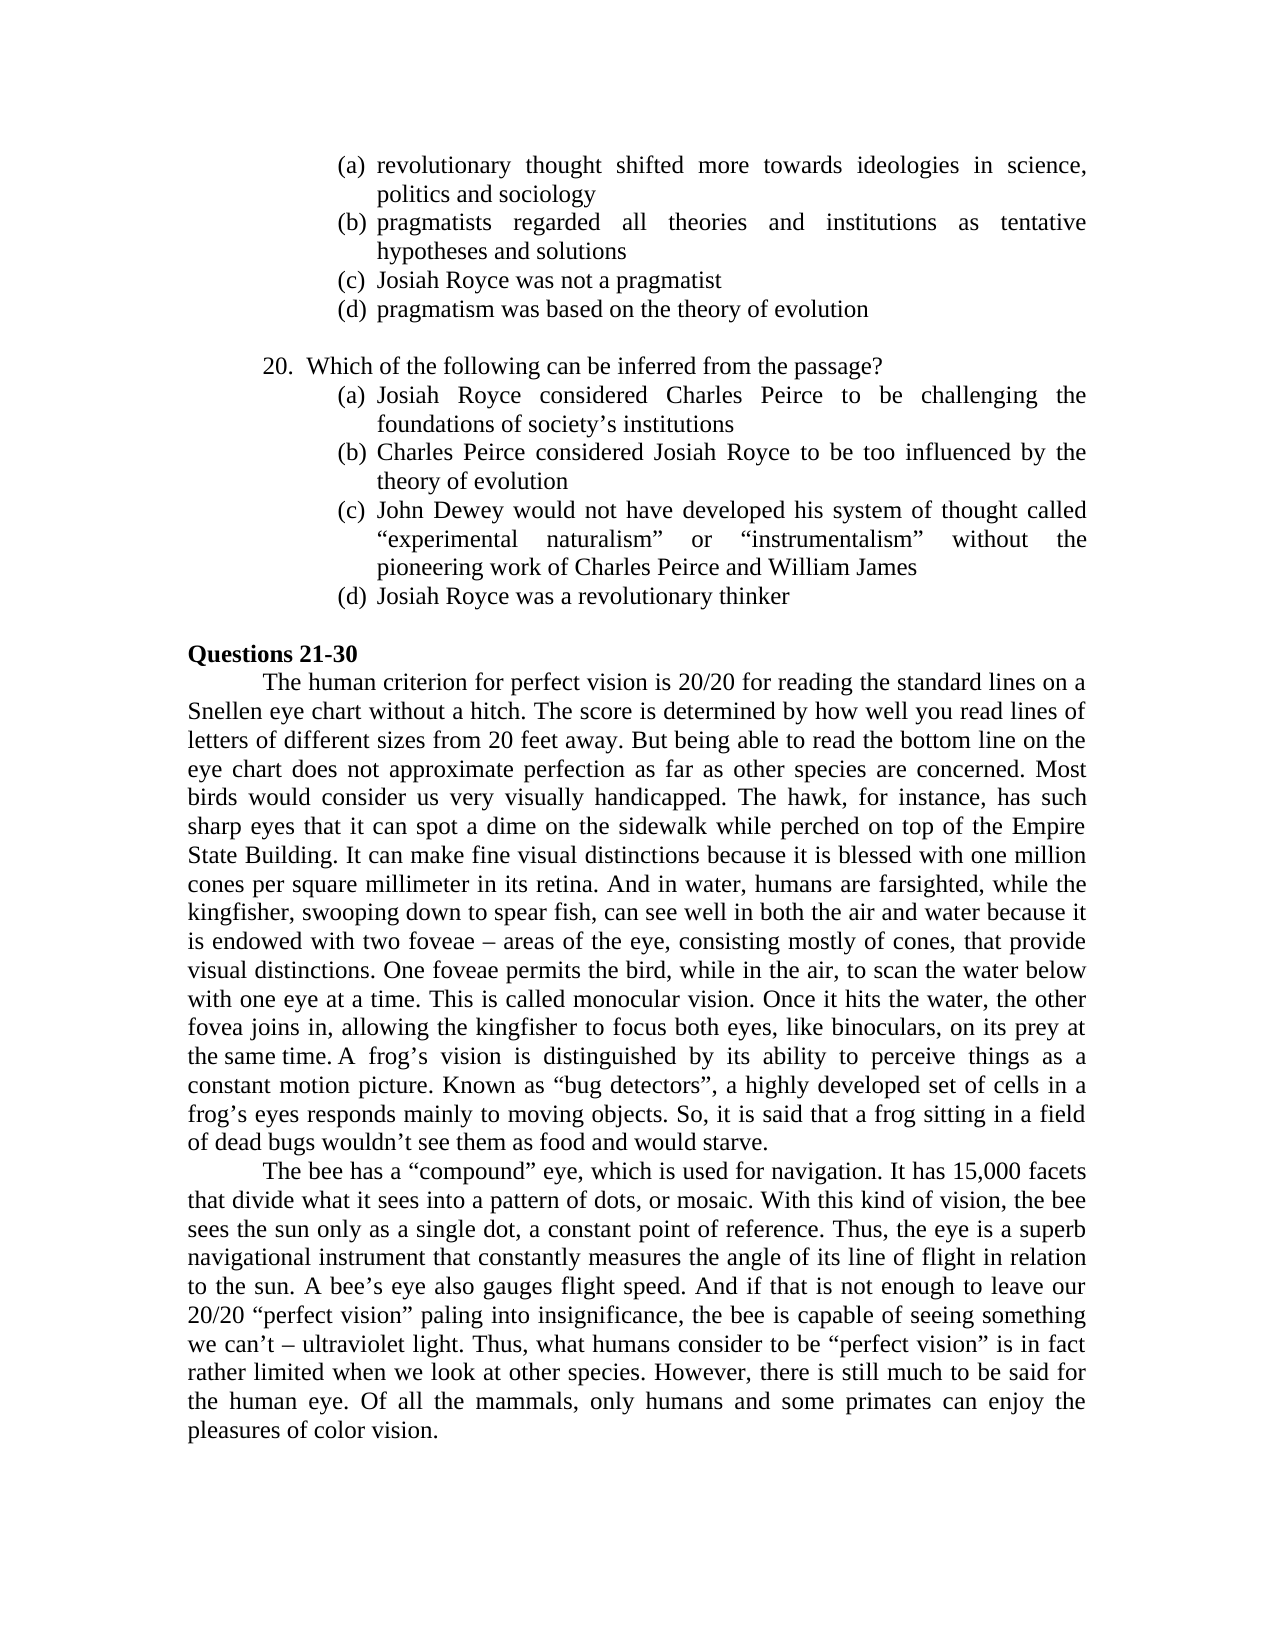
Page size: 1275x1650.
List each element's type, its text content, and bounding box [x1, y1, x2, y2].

list Josiah Royce was a revolutionary thinker [337, 581, 1087, 610]
list Josiah Royce was not a pragmatist [337, 265, 1087, 294]
text The bee has a “compound” eye, which is used for navigation. It has 15,000 facets that divide what it sees into a pattern of dots, or mosaic. With this kind of vision, the bee sees the sun only as a single dot, a constant point of reference. Thus, the eye is a superb navigational instrument that constantly measures the angle of its line of flight in relation to the sun. A bee’s eye also gauges flight speed. And if that is not enough to leave our 20/20 “perfect vision” paling into insignificance, the bee is capable of seeing something we can’t – ultraviolet light. Thus, what humans consider to be “perfect vision” is in fact rather limited when we look at other species. However, there is still much to be said for the human eye. Of all the mammals, only humans and some primates can enjoy the pleasures of color vision. [187, 1156, 1087, 1444]
list John Dewey would not have developed his system of thought called “experimental naturalism” or “instrumentalism” without the pioneering work of Charles Peirce and William James [337, 495, 1087, 581]
list pragmatism was based on the theory of evolution [337, 294, 1087, 322]
list Josiah Royce considered Charles Peirce to be challenging the foundations of society’s institutions [337, 380, 1087, 437]
subtitle Questions 21-30 [187, 639, 1087, 667]
list Charles Peirce considered Josiah Royce to be too influenced by the theory of evolution [337, 437, 1087, 495]
text The human criterion for perfect vision is 20/20 for reading the standard lines on a Snellen eye chart without a hitch. The score is determined by how well you read lines of letters of different sizes from 20 feet away. But being able to read the bottom line on the eye chart does not approximate perfection as far as other species are concerned. Most birds would consider us very visually handicapped. The hawk, for instance, has such sharp eyes that it can spot a dime on the sidewalk while perched on top of the Empire State Building. It can make fine visual distinctions because it is blessed with one million cones per square millimeter in its retina. And in water, humans are farsighted, while the kingfisher, swooping down to spear fish, can see well in both the air and water because it is endowed with two foveae – areas of the eye, consisting mostly of cones, that provide visual distinctions. One foveae permits the bird, while in the air, to scan the water below with one eye at a time. This is called monocular vision. Once it hits the water, the other fovea joins in, allowing the kingfisher to focus both eyes, like binoculars, on its prey at the same time. A frog’s vision is distinguished by its ability to perceive things as a constant motion picture. Known as “bug detectors”, a highly developed set of cells in a frog’s eyes responds mainly to moving objects. So, it is said that a frog sitting in a field of dead bugs wouldn’t see them as food and would starve. [187, 667, 1087, 1156]
list revolutionary thought shifted more towards ideologies in science, politics and sociology [337, 150, 1087, 207]
list Which of the following can be inferred from the passage? [262, 351, 1087, 380]
list pragmatists regarded all theories and institutions as tentative hypotheses and solutions [337, 207, 1087, 265]
